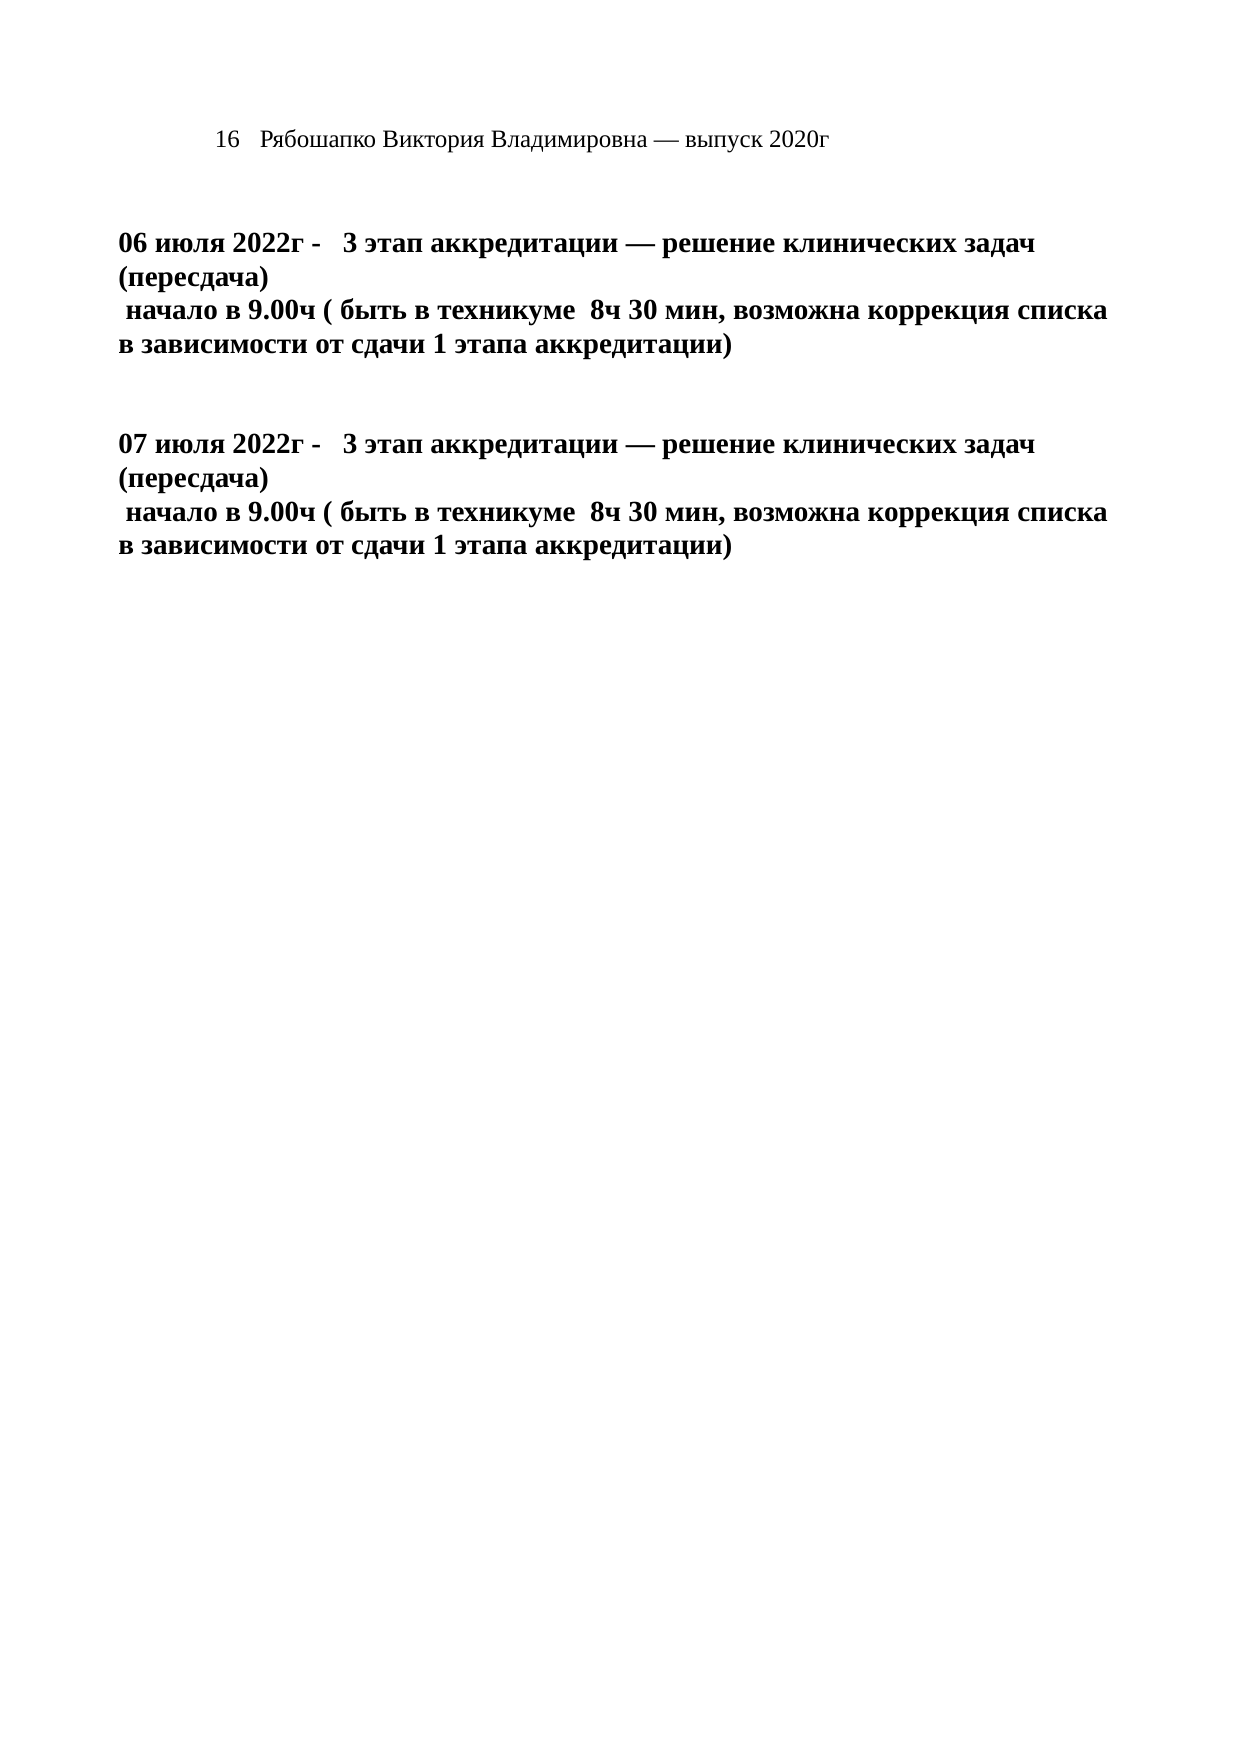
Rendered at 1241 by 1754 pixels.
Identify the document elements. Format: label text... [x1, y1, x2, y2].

text 07 июля 2022г - 3 этап аккредитации — решение клинических задач (пересдача) [118, 427, 1122, 494]
text 06 июля 2022г - 3 этап аккредитации — решение клинических задач (пересдача) [118, 225, 1122, 292]
text начало в 9.00ч ( быть в техникуме 8ч 30 мин, возможна коррекция списка в зависимости от сдачи 1 этапа аккредитации) [118, 494, 1122, 561]
table_cell 16 [200, 118, 254, 158]
table_cell Рябошапко Виктория Владимировна — выпуск 2020г [254, 118, 1122, 158]
text начало в 9.00ч ( быть в техникуме 8ч 30 мин, возможна коррекция списка в зависимости от сдачи 1 этапа аккредитации) [118, 292, 1122, 359]
